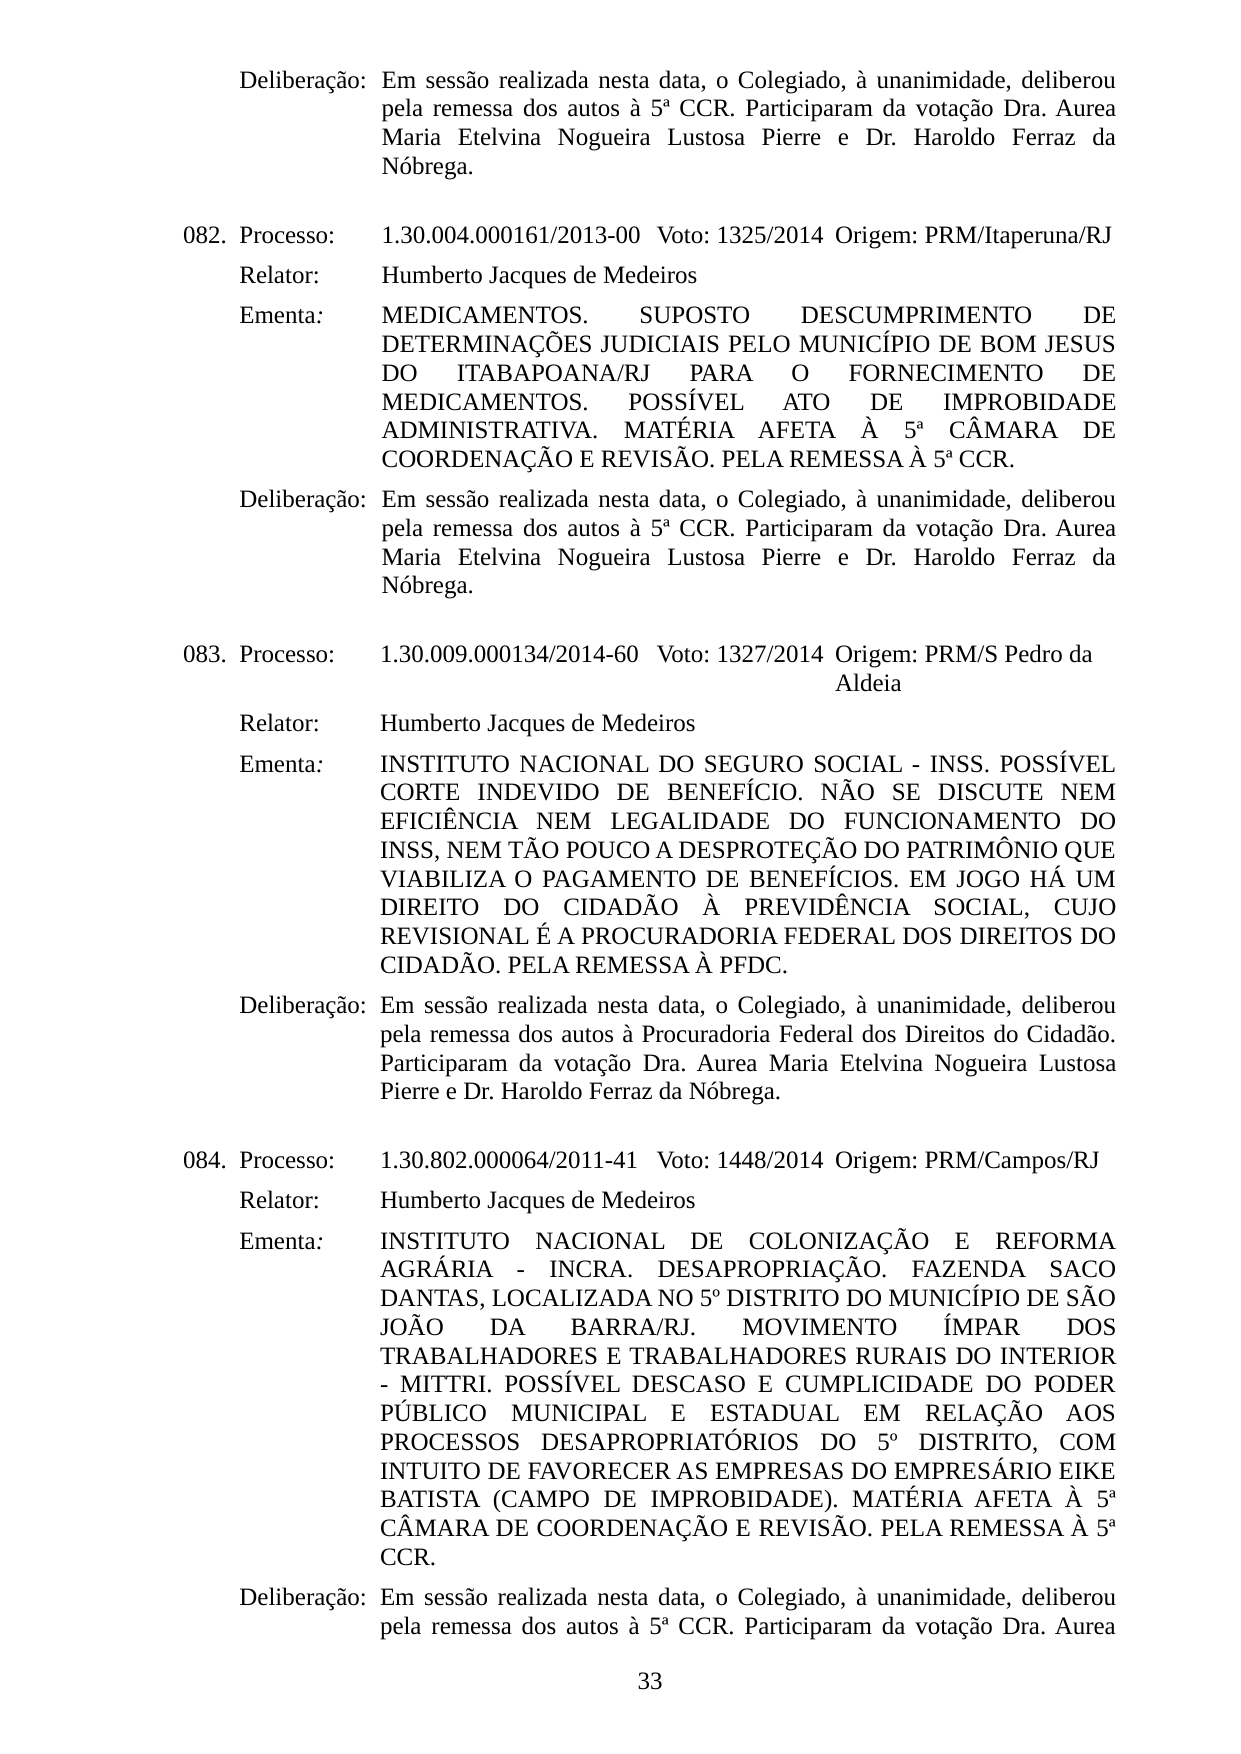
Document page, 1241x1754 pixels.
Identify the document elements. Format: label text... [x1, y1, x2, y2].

table_cell Relator: [234, 255, 376, 295]
table_header Processo: [234, 214, 376, 254]
table_cell INSTITUTO NACIONAL DE COLONIZAÇÃO E REFORMA AGRÁRIA - INCRA. DESAPROPRIAÇÃO. FAZENDA SACO DANTAS, LOCALIZADA NO 5º DISTRITO DO MUNICÍPIO DE SÃO JOÃO DA BARRA/RJ. MOVIMENTO ÍMPAR DOS TRABALHADORES E TRABALHADORES RURAIS DO INTERIOR - MITTRI. POSSÍVEL DESCASO E CUMPLICIDADE DO PODER PÚBLICO MUNICIPAL E ESTADUAL EM RELAÇÃO AOS PROCESSOS DESAPROPRIATÓRIOS DO 5º DISTRITO, COM INTUITO DE FAVORECER AS EMPRESAS DO EMPRESÁRIO EIKE BATISTA (CAMPO DE IMPROBIDADE). MATÉRIA AFETA À 5ª CÂMARA DE COORDENAÇÃO E REVISÃO. PELA REMESSA À 5ª CCR. [374, 1220, 1122, 1577]
table_cell [177, 255, 233, 295]
table_cell [177, 59, 233, 186]
table_cell Em sessão realizada nesta data, o Colegiado, à unanimidade, deliberou pela remessa dos autos à Procuradoria Federal dos Direitos do Cidadão. Participaram da votação Dra. Aurea Maria Etelvina Nogueira Lustosa Pierre e Dr. Haroldo Ferraz da Nóbrega. [374, 985, 1122, 1111]
table_cell [177, 295, 233, 479]
table_cell Relator: [234, 1180, 374, 1220]
table_header Processo: [234, 634, 374, 703]
table_cell [177, 1180, 233, 1220]
table_header Voto: 1325/2014 [651, 214, 829, 254]
table_cell Humberto Jacques de Medeiros [374, 1180, 1122, 1220]
table_header 1.30.802.000064/2011-41 [374, 1140, 651, 1180]
table_cell Deliberação: [234, 479, 376, 605]
table_cell Em sessão realizada nesta data, o Colegiado, à unanimidade, deliberou pela remessa dos autos à 5ª CCR. Participaram da votação Dra. Aurea Maria Etelvina Nogueira Lustosa Pierre e Dr. Haroldo Ferraz da Nóbrega. [376, 479, 1122, 605]
table_cell Humberto Jacques de Medeiros [374, 703, 1122, 743]
table_header 082. [177, 214, 233, 254]
table_header 084. [177, 1140, 233, 1180]
table_header 1.30.009.000134/2014-60 [374, 634, 651, 703]
table_header Processo: [234, 1140, 374, 1180]
table_cell [177, 479, 233, 605]
table_cell Ementa: [234, 743, 374, 984]
table_cell Humberto Jacques de Medeiros [376, 255, 1122, 295]
table_header Voto: 1327/2014 [651, 634, 829, 703]
table_cell Deliberação: [234, 1577, 374, 1646]
table_cell Relator: [234, 703, 374, 743]
table_cell Em sessão realizada nesta data, o Colegiado, à unanimidade, deliberou pela remessa dos autos à 5ª CCR. Participaram da votação Dra. Aurea [374, 1577, 1122, 1646]
table_header Voto: 1448/2014 [651, 1140, 829, 1180]
table_cell Ementa: [234, 295, 376, 479]
table_header 083. [177, 634, 233, 703]
table_cell Deliberação: [234, 59, 376, 186]
table_header Origem: PRM/S Pedro da Aldeia [829, 634, 1122, 703]
table_header Origem: PRM/Campos/RJ [829, 1140, 1122, 1180]
table_cell [177, 743, 233, 984]
table_cell Deliberação: [234, 985, 374, 1111]
table_cell [177, 1220, 233, 1577]
table_cell [177, 985, 233, 1111]
table_header 1.30.004.000161/2013-00 [376, 214, 651, 254]
table_cell [177, 703, 233, 743]
table_cell MEDICAMENTOS. SUPOSTO DESCUMPRIMENTO DE DETERMINAÇÕES JUDICIAIS PELO MUNICÍPIO DE BOM JESUS DO ITABAPOANA/RJ PARA O FORNECIMENTO DE MEDICAMENTOS. POSSÍVEL ATO DE IMPROBIDADE ADMINISTRATIVA. MATÉRIA AFETA À 5ª CÂMARA DE COORDENAÇÃO E REVISÃO. PELA REMESSA À 5ª CCR. [376, 295, 1122, 479]
table_cell INSTITUTO NACIONAL DO SEGURO SOCIAL - INSS. POSSÍVEL CORTE INDEVIDO DE BENEFÍCIO. NÃO SE DISCUTE NEM EFICIÊNCIA NEM LEGALIDADE DO FUNCIONAMENTO DO INSS, NEM TÃO POUCO A DESPROTEÇÃO DO PATRIMÔNIO QUE VIABILIZA O PAGAMENTO DE BENEFÍCIOS. EM JOGO HÁ UM DIREITO DO CIDADÃO À PREVIDÊNCIA SOCIAL, CUJO REVISIONAL É A PROCURADORIA FEDERAL DOS DIREITOS DO CIDADÃO. PELA REMESSA À PFDC. [374, 743, 1122, 984]
table_cell Ementa: [234, 1220, 374, 1577]
table_cell Em sessão realizada nesta data, o Colegiado, à unanimidade, deliberou pela remessa dos autos à 5ª CCR. Participaram da votação Dra. Aurea Maria Etelvina Nogueira Lustosa Pierre e Dr. Haroldo Ferraz da Nóbrega. [376, 59, 1122, 186]
table_cell [177, 1577, 233, 1646]
table_header Origem: PRM/Itaperuna/RJ [829, 214, 1122, 254]
